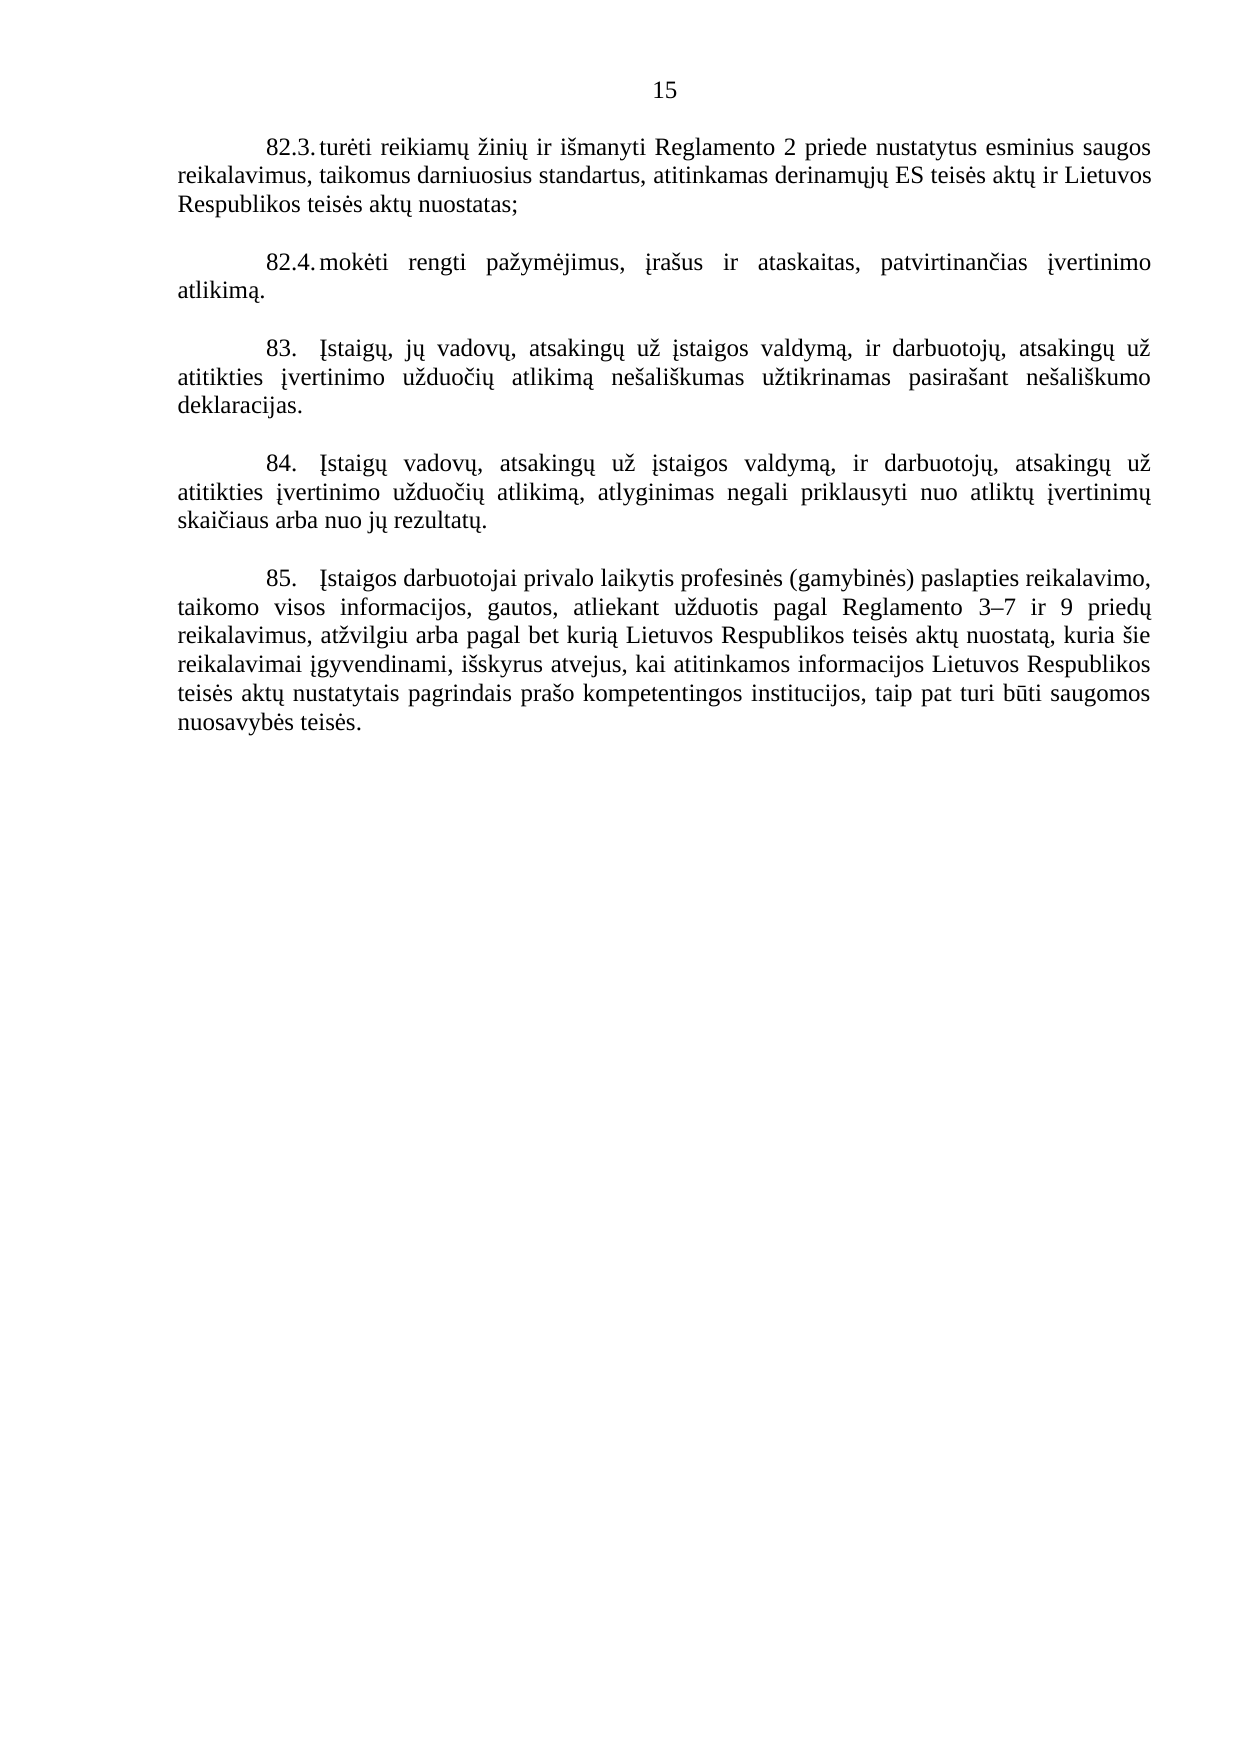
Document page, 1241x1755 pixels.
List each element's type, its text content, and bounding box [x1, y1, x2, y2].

text 84. Įstaigų vadovų, atsakingų už įstaigos valdymą, ir darbuotojų, atsakingų už atitikties įvertinimo užduočių atlikimą, atlyginimas negali priklausyti nuo atliktų įvertinimų skaičiaus arba nuo jų rezultatų. [177, 448, 1152, 534]
text 82.3. turėti reikiamų žinių ir išmanyti Reglamento 2 priede nustatytus esminius saugos reikalavimus, taikomus darniuosius standartus, atitinkamas derinamųjų ES teisės aktų ir Lietuvos Respublikos teisės aktų nuostatas; [177, 132, 1152, 218]
text 85. Įstaigos darbuotojai privalo laikytis profesinės (gamybinės) paslapties reikalavimo, taikomo visos informacijos, gautos, atliekant užduotis pagal Reglamento 3–7 ir 9 priedų reikalavimus, atžvilgiu arba pagal bet kurią Lietuvos Respublikos teisės aktų nuostatą, kuria šie reikalavimai įgyvendinami, išskyrus atvejus, kai atitinkamos informacijos Lietuvos Respublikos teisės aktų nustatytais pagrindais prašo kompetentingos institucijos, taip pat turi būti saugomos nuosavybės teisės. [177, 563, 1152, 736]
text 82.4. mokėti rengti pažymėjimus, įrašus ir ataskaitas, patvirtinančias įvertinimo atlikimą. [177, 247, 1152, 304]
text 83. Įstaigų, jų vadovų, atsakingų už įstaigos valdymą, ir darbuotojų, atsakingų už atitikties įvertinimo užduočių atlikimą nešališkumas užtikrinamas pasirašant nešališkumo deklaracijas. [177, 333, 1152, 419]
